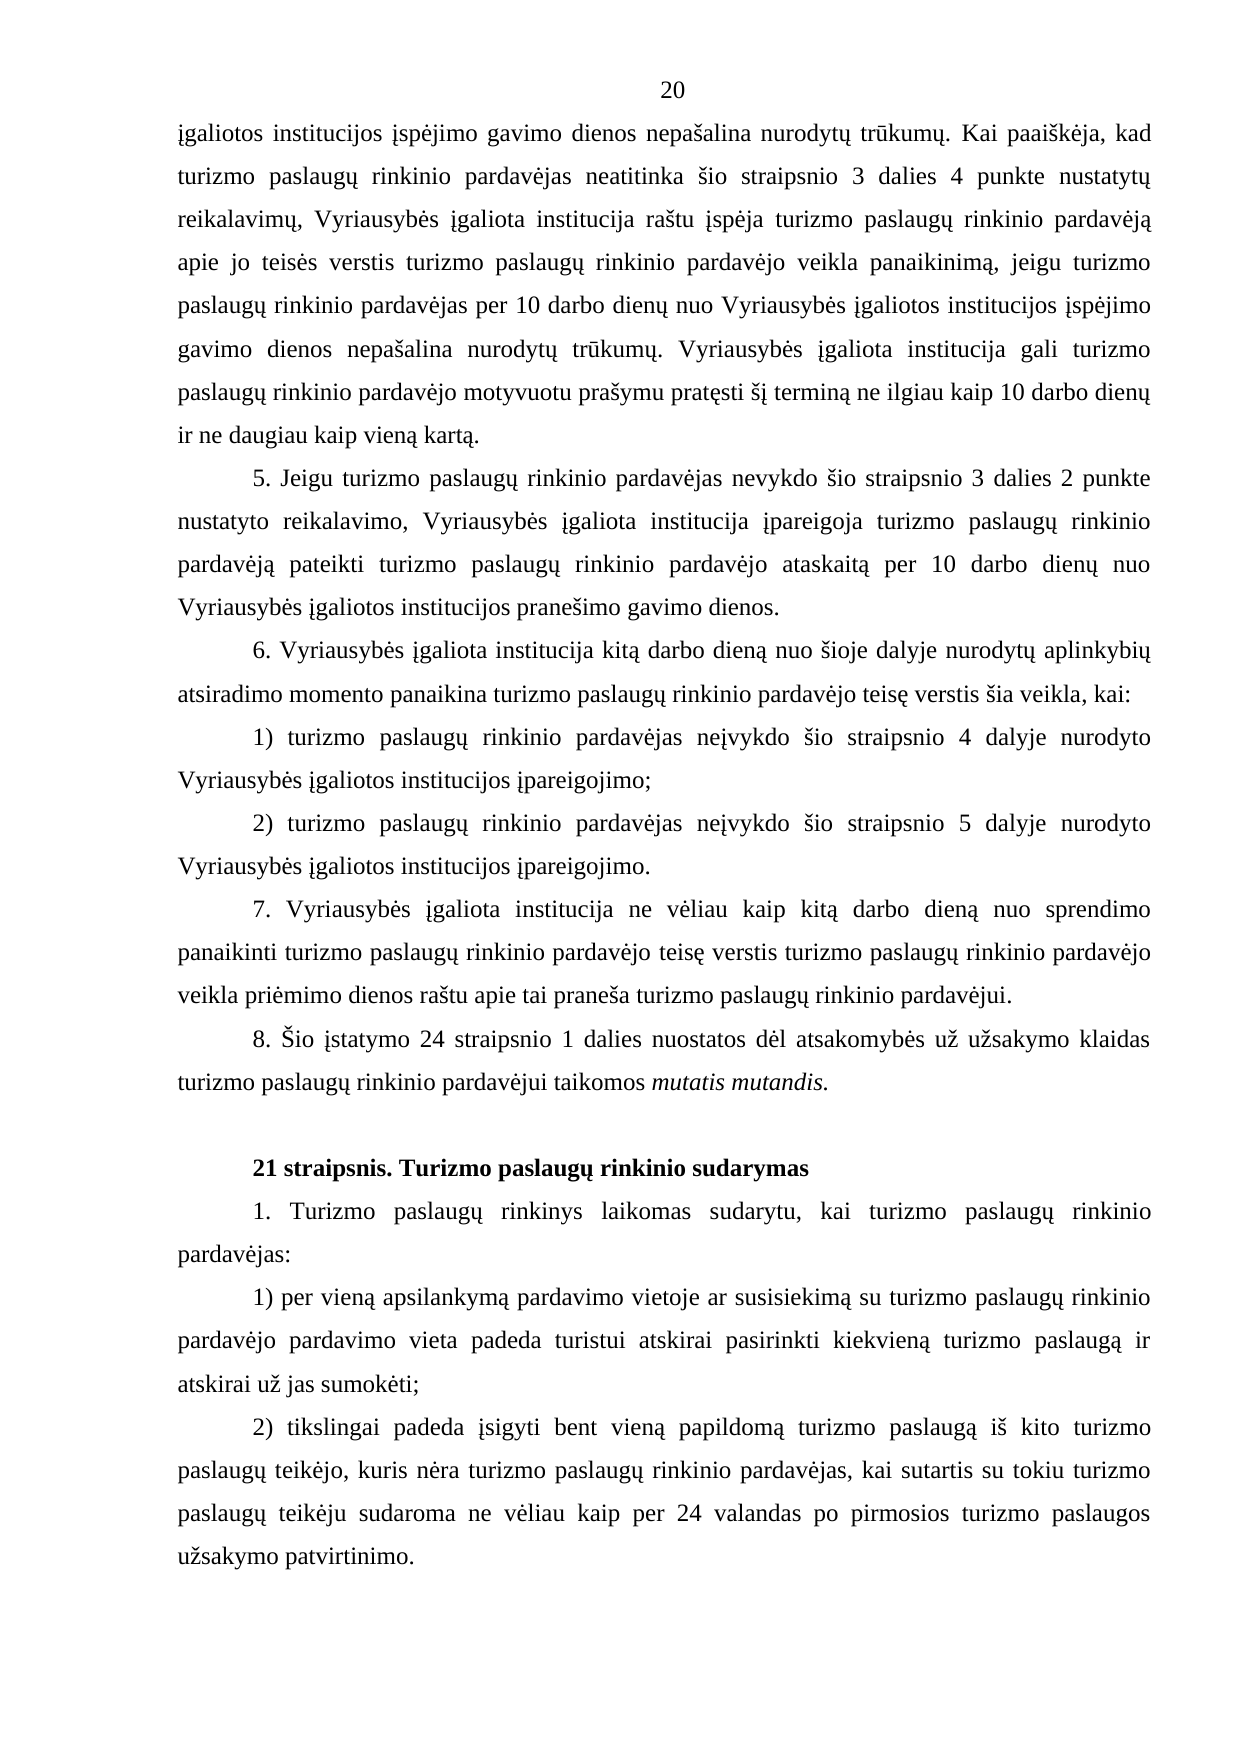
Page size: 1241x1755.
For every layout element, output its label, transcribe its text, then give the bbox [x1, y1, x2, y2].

text 5. Jeigu turizmo paslaugų rinkinio pardavėjas nevykdo šio straipsnio 3 dalies 2 punkte nustatyto reikalavimo, Vyriausybės įgaliota institucija įpareigoja turizmo paslaugų rinkinio pardavėją pateikti turizmo paslaugų rinkinio pardavėjo ataskaitą per 10 darbo dienų nuo Vyriausybės įgaliotos institucijos pranešimo gavimo dienos. [177, 463, 1152, 621]
text 1. Turizmo paslaugų rinkinys laikomas sudarytu, kai turizmo paslaugų rinkinio pardavėjas: [177, 1196, 1152, 1268]
text 21 straipsnis. Turizmo paslaugų rinkinio sudarymas [177, 1153, 1152, 1182]
text 8. Šio įstatymo 24 straipsnio 1 dalies nuostatos dėl atsakomybės už užsakymo klaidas turizmo paslaugų rinkinio pardavėjui taikomos mutatis mutandis. [177, 1024, 1152, 1096]
text 7. Vyriausybės įgaliota institucija ne vėliau kaip kitą darbo dieną nuo sprendimo panaikinti turizmo paslaugų rinkinio pardavėjo teisę verstis turizmo paslaugų rinkinio pardavėjo veikla priėmimo dienos raštu apie tai praneša turizmo paslaugų rinkinio pardavėjui. [177, 894, 1152, 1009]
text 1) per vieną apsilankymą pardavimo vietoje ar susisiekimą su turizmo paslaugų rinkinio pardavėjo pardavimo vieta padeda turistui atskirai pasirinkti kiekvieną turizmo paslaugą ir atskirai už jas sumokėti; [177, 1282, 1152, 1397]
text 6. Vyriausybės įgaliota institucija kitą darbo dieną nuo šioje dalyje nurodytų aplinkybių atsiradimo momento panaikina turizmo paslaugų rinkinio pardavėjo teisę verstis šia veikla, kai: [177, 636, 1152, 707]
text 2) turizmo paslaugų rinkinio pardavėjas neįvykdo šio straipsnio 5 dalyje nurodyto Vyriausybės įgaliotos institucijos įpareigojimo. [177, 808, 1152, 880]
text 2) tikslingai padeda įsigyti bent vieną papildomą turizmo paslaugą iš kito turizmo paslaugų teikėjo, kuris nėra turizmo paslaugų rinkinio pardavėjas, kai sutartis su tokiu turizmo paslaugų teikėju sudaroma ne vėliau kaip per 24 valandas po pirmosios turizmo paslaugos užsakymo patvirtinimo. [177, 1412, 1152, 1570]
text įgaliotos institucijos įspėjimo gavimo dienos nepašalina nurodytų trūkumų. Kai paaiškėja, kad turizmo paslaugų rinkinio pardavėjas neatitinka šio straipsnio 3 dalies 4 punkte nustatytų reikalavimų, Vyriausybės įgaliota institucija raštu įspėja turizmo paslaugų rinkinio pardavėją apie jo teisės verstis turizmo paslaugų rinkinio pardavėjo veikla panaikinimą, jeigu turizmo paslaugų rinkinio pardavėjas per 10 darbo dienų nuo Vyriausybės įgaliotos institucijos įspėjimo gavimo dienos nepašalina nurodytų trūkumų. Vyriausybės įgaliota institucija gali turizmo paslaugų rinkinio pardavėjo motyvuotu prašymu pratęsti šį terminą ne ilgiau kaip 10 darbo dienų ir ne daugiau kaip vieną kartą. [177, 118, 1152, 449]
text 1) turizmo paslaugų rinkinio pardavėjas neįvykdo šio straipsnio 4 dalyje nurodyto Vyriausybės įgaliotos institucijos įpareigojimo; [177, 722, 1152, 794]
